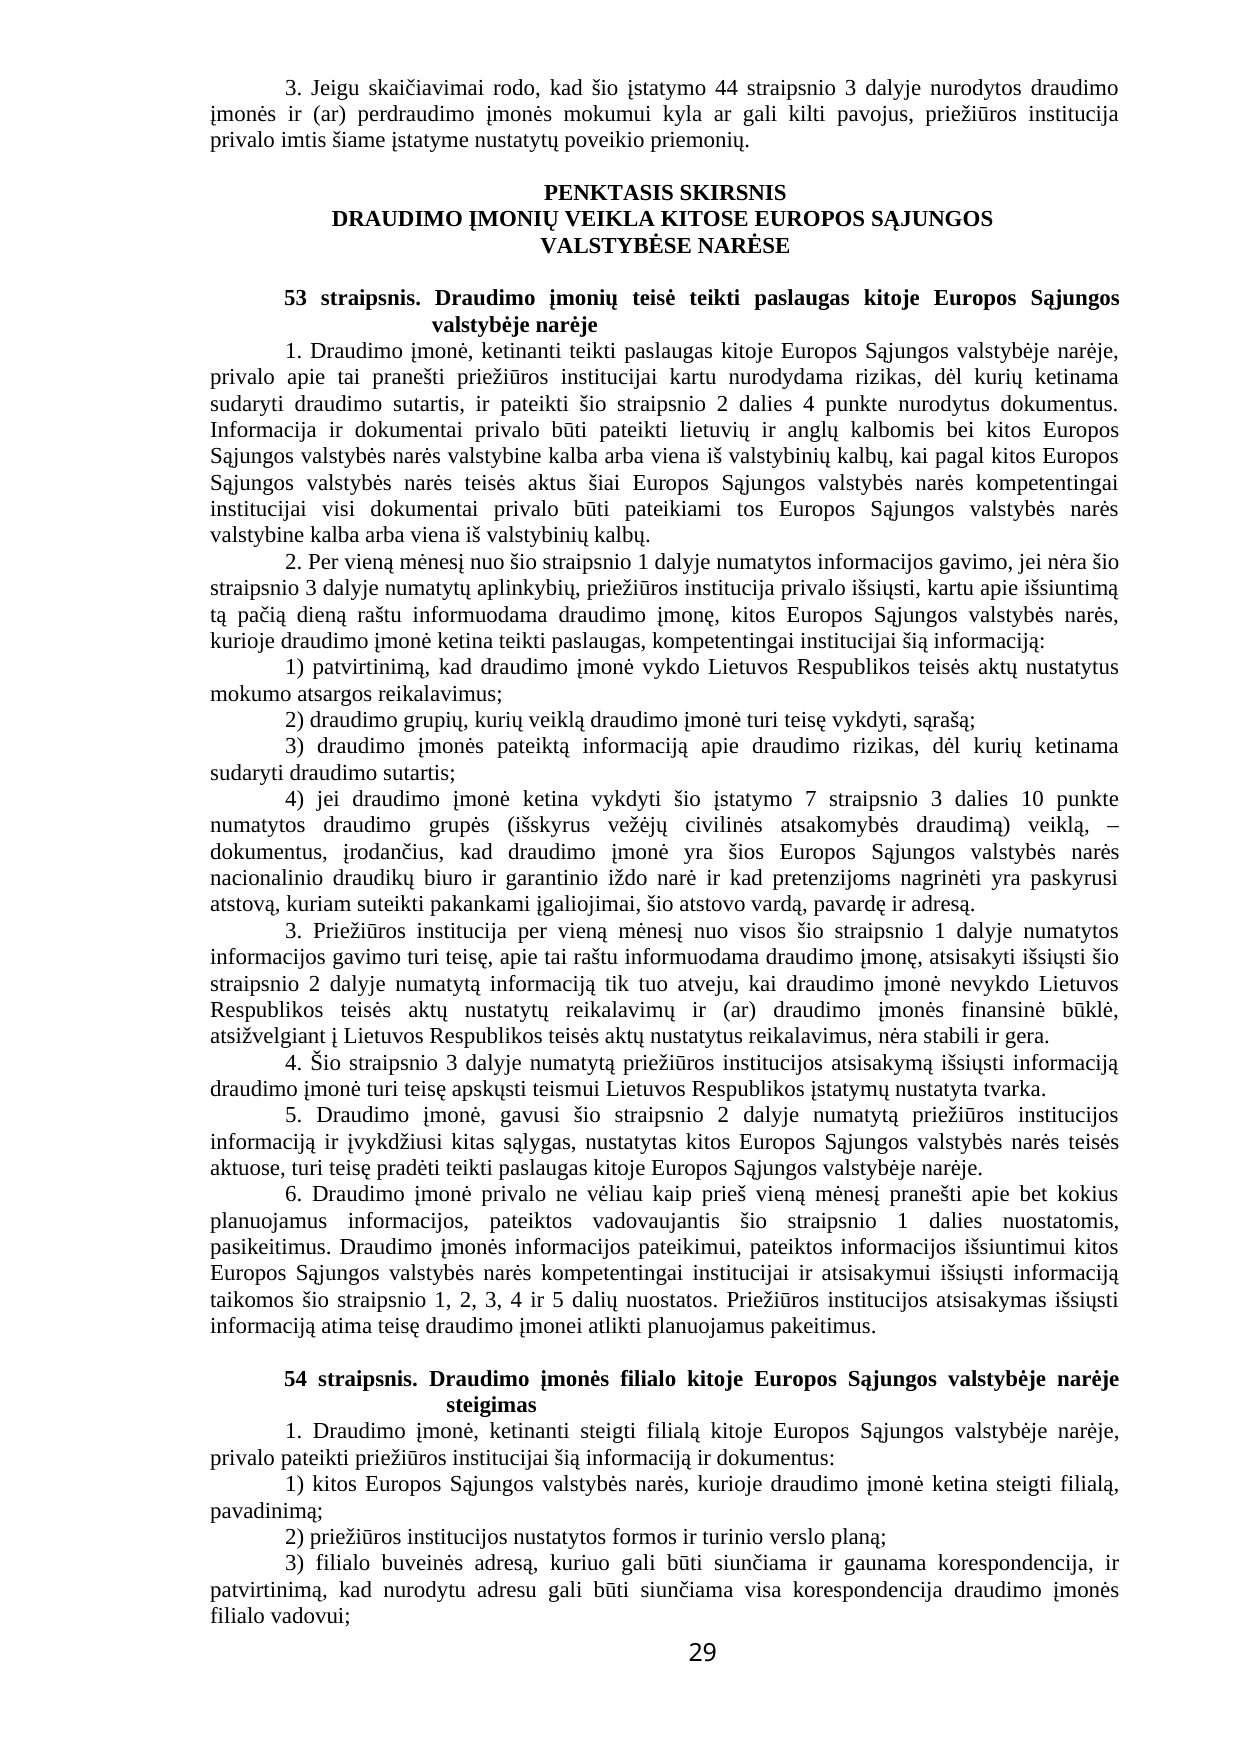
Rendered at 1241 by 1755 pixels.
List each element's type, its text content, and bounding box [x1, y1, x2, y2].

text 6. Draudimo įmonė privalo ne vėliau kaip prieš vieną mėnesį pranešti apie bet kokius planuojamus informacijos, pateiktos vadovaujantis šio straipsnio 1 dalies nuostatomis, pasikeitimus. Draudimo įmonės informacijos pateikimui, pateiktos informacijos išsiuntimui kitos Europos Sąjungos valstybės narės kompetentingai institucijai ir atsisakymui išsiųsti informaciją taikomos šio straipsnio 1, 2, 3, 4 ir 5 dalių nuostatos. Priežiūros institucijos atsisakymas išsiųsti informaciją atima teisę draudimo įmonei atlikti planuojamus pakeitimus. [210, 1180, 1120, 1338]
text 3. Priežiūros institucija per vieną mėnesį nuo visos šio straipsnio 1 dalyje numatytos informacijos gavimo turi teisę, apie tai raštu informuodama draudimo įmonę, atsisakyti išsiųsti šio straipsnio 2 dalyje numatytą informaciją tik tuo atveju, kai draudimo įmonė nevykdo Lietuvos Respublikos teisės aktų nustatytų reikalavimų ir (ar) draudimo įmonės finansinė būklė, atsižvelgiant į Lietuvos Respublikos teisės aktų nustatytus reikalavimus, nėra stabili ir gera. [210, 917, 1120, 1049]
text 4) jei draudimo įmonė ketina vykdyti šio įstatymo 7 straipsnio 3 dalies 10 punkte numatytos draudimo grupės (išskyrus vežėjų civilinės atsakomybės draudimą) veiklą, – dokumentus, įrodančius, kad draudimo įmonė yra šios Europos Sąjungos valstybės narės nacionalinio draudikų biuro ir garantinio iždo narė ir kad pretenzijoms nagrinėti yra paskyrusi atstovą, kuriam suteikti pakankami įgaliojimai, šio atstovo vardą, pavardę ir adresą. [210, 785, 1120, 917]
text 53 straipsnis. Draudimo įmonių teisė teikti paslaugas kitoje Europos Sąjungos valstybėje narėje [284, 284, 1120, 337]
text 1. Draudimo įmonė, ketinanti steigti filialą kitoje Europos Sąjungos valstybėje narėje, privalo pateikti priežiūros institucijai šią informaciją ir dokumentus: [210, 1418, 1120, 1470]
text 3) draudimo įmonės pateiktą informaciją apie draudimo rizikas, dėl kurių ketinama sudaryti draudimo sutartis; [210, 732, 1120, 785]
text 2. Per vieną mėnesį nuo šio straipsnio 1 dalyje numatytos informacijos gavimo, jei nėra šio straipsnio 3 dalyje numatytų aplinkybių, priežiūros institucija privalo išsiųsti, kartu apie išsiuntimą tą pačią dieną raštu informuodama draudimo įmonę, kitos Europos Sąjungos valstybės narės, kurioje draudimo įmonė ketina teikti paslaugas, kompetentingai institucijai šią informaciją: [210, 548, 1120, 653]
text 3) filialo buveinės adresą, kuriuo gali būti siunčiama ir gaunama korespondencija, ir patvirtinimą, kad nurodytu adresu gali būti siunčiama visa korespondencija draudimo įmonės filialo vadovui; [210, 1549, 1120, 1628]
text 2) priežiūros institucijos nustatytos formos ir turinio verslo planą; [210, 1523, 1120, 1549]
text 4. Šio straipsnio 3 dalyje numatytą priežiūros institucijos atsisakymą išsiųsti informaciją draudimo įmonė turi teisę apskųsti teismui Lietuvos Respublikos įstatymų nustatyta tvarka. [210, 1049, 1120, 1101]
text 54 straipsnis. Draudimo įmonės filialo kitoje Europos Sąjungos valstybėje narėje steigimas [284, 1365, 1120, 1418]
text 1. Draudimo įmonė, ketinanti teikti paslaugas kitoje Europos Sąjungos valstybėje narėje, privalo apie tai pranešti priežiūros institucijai kartu nurodydama rizikas, dėl kurių ketinama sudaryti draudimo sutartis, ir pateikti šio straipsnio 2 dalies 4 punkte nurodytus dokumentus. Informacija ir dokumentai privalo būti pateikti lietuvių ir anglų kalbomis bei kitos Europos Sąjungos valstybės narės valstybine kalba arba viena iš valstybinių kalbų, kai pagal kitos Europos Sąjungos valstybės narės teisės aktus šiai Europos Sąjungos valstybės narės kompetentingai institucijai visi dokumentai privalo būti pateikiami tos Europos Sąjungos valstybės narės valstybine kalba arba viena iš valstybinių kalbų. [210, 337, 1120, 548]
text 1) kitos Europos Sąjungos valstybės narės, kurioje draudimo įmonė ketina steigti filialą, pavadinimą; [210, 1470, 1120, 1523]
text DRAUDIMO ĮMONIŲ VEIKLA kitose EUROPOS SĄJUNGOS VALSTYBĖSE NARĖSE [210, 205, 1120, 258]
text 3. Jeigu skaičiavimai rodo, kad šio įstatymo 44 straipsnio 3 dalyje nurodytos draudimo įmonės ir (ar) perdraudimo įmonės mokumui kyla ar gali kilti pavojus, priežiūros institucija privalo imtis šiame įstatyme nustatytų poveikio priemonių. [210, 73, 1120, 153]
text PENKTASIS SKIRSNIS [210, 179, 1120, 205]
text 5. Draudimo įmonė, gavusi šio straipsnio 2 dalyje numatytą priežiūros institucijos informaciją ir įvykdžiusi kitas sąlygas, nustatytas kitos Europos Sąjungos valstybės narės teisės aktuose, turi teisę pradėti teikti paslaugas kitoje Europos Sąjungos valstybėje narėje. [210, 1101, 1120, 1180]
text 1) patvirtinimą, kad draudimo įmonė vykdo Lietuvos Respublikos teisės aktų nustatytus mokumo atsargos reikalavimus; [210, 653, 1120, 706]
text 2) draudimo grupių, kurių veiklą draudimo įmonė turi teisę vykdyti, sąrašą; [210, 706, 1120, 732]
